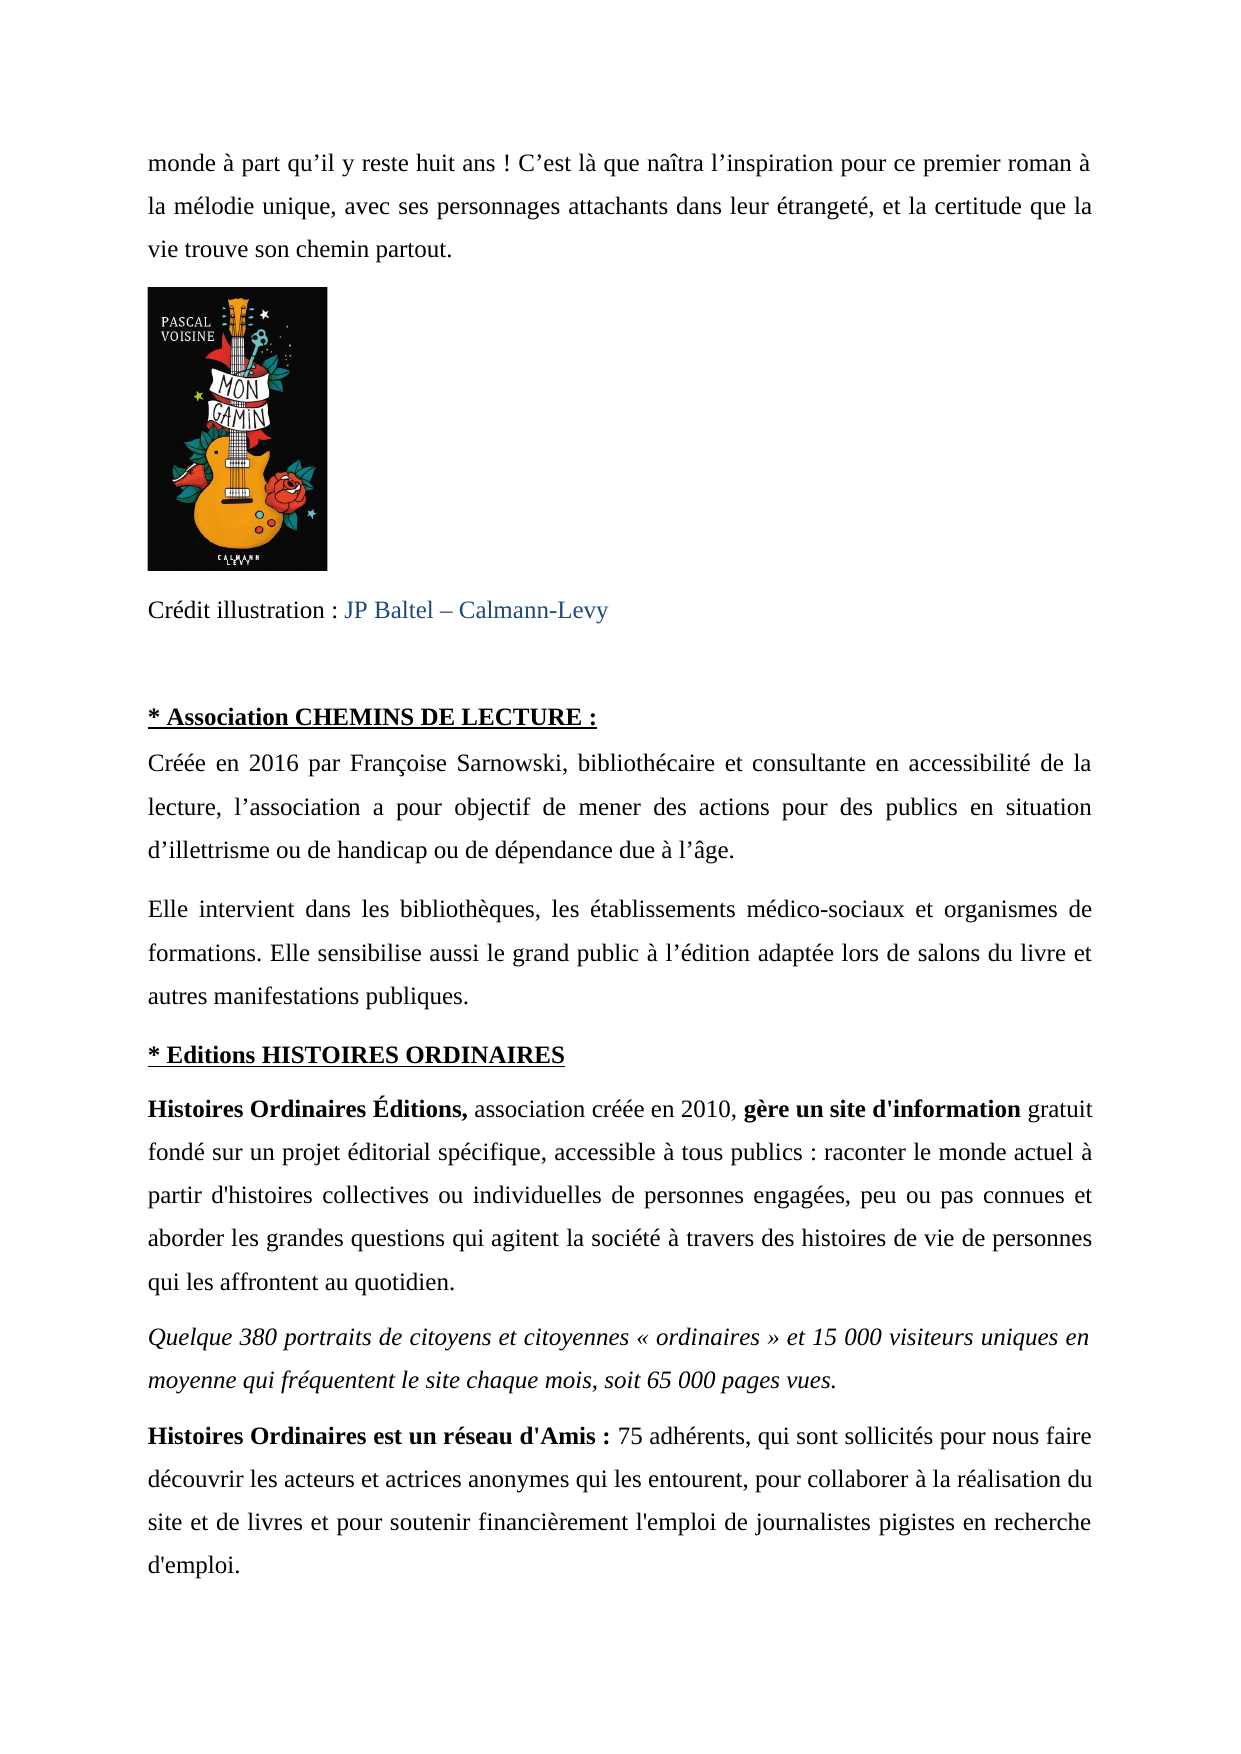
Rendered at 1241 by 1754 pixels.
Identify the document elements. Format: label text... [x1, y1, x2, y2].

text Histoires Ordinaires Éditions, association créée en 2010, gère un site d'information gratuit fondé sur un projet éditorial spécifique, accessible à tous publics : raconter le monde actuel à partir d'histoires collectives ou individuelles de personnes engagées, peu ou pas connues et aborder les grandes questions qui agitent la société à travers des histoires de vie de personnes qui les affrontent au quotidien. [148, 1094, 1093, 1295]
text Elle intervient dans les bibliothèques, les établissements médico-sociaux et organismes de formations. Elle sensibilise aussi le grand public à l’édition adaptée lors de salons du livre et autres manifestations publiques. [148, 894, 1093, 1009]
text Quelque 380 portraits de citoyens et citoyennes « ordinaires » et 15 000 visiteurs uniques en moyenne qui fréquentent le site chaque mois, soit 65 000 pages vues. [148, 1322, 1093, 1394]
text Crédit illustration : JP Baltel – Calmann-Levy [148, 595, 1093, 624]
text monde à part qu’il y reste huit ans ! C’est là que naîtra l’inspiration pour ce premier roman à la mélodie unique, avec ses personnages attachants dans leur étrangeté, et la certitude que la vie trouve son chemin partout. [148, 148, 1093, 263]
text * Editions HISTOIRES ORDINAIRES [148, 1041, 1093, 1069]
text Histoires Ordinaires est un réseau d'Amis : 75 adhérents, qui sont sollicités pour nous faire découvrir les acteurs et actrices anonymes qui les entourent, pour collaborer à la réalisation du site et de livres et pour soutenir financièrement l'emploi de journalistes pigistes en recherche d'emploi. [148, 1421, 1093, 1579]
text * Association CHEMINS DE LECTURE : [148, 702, 1093, 731]
text Créée en 2016 par Françoise Sarnowski, bibliothécaire et consultante en accessibilité de la lecture, l’association a pour objectif de mener des actions pour des publics en situation d’illettrisme ou de handicap ou de dépendance due à l’âge. [148, 748, 1093, 863]
